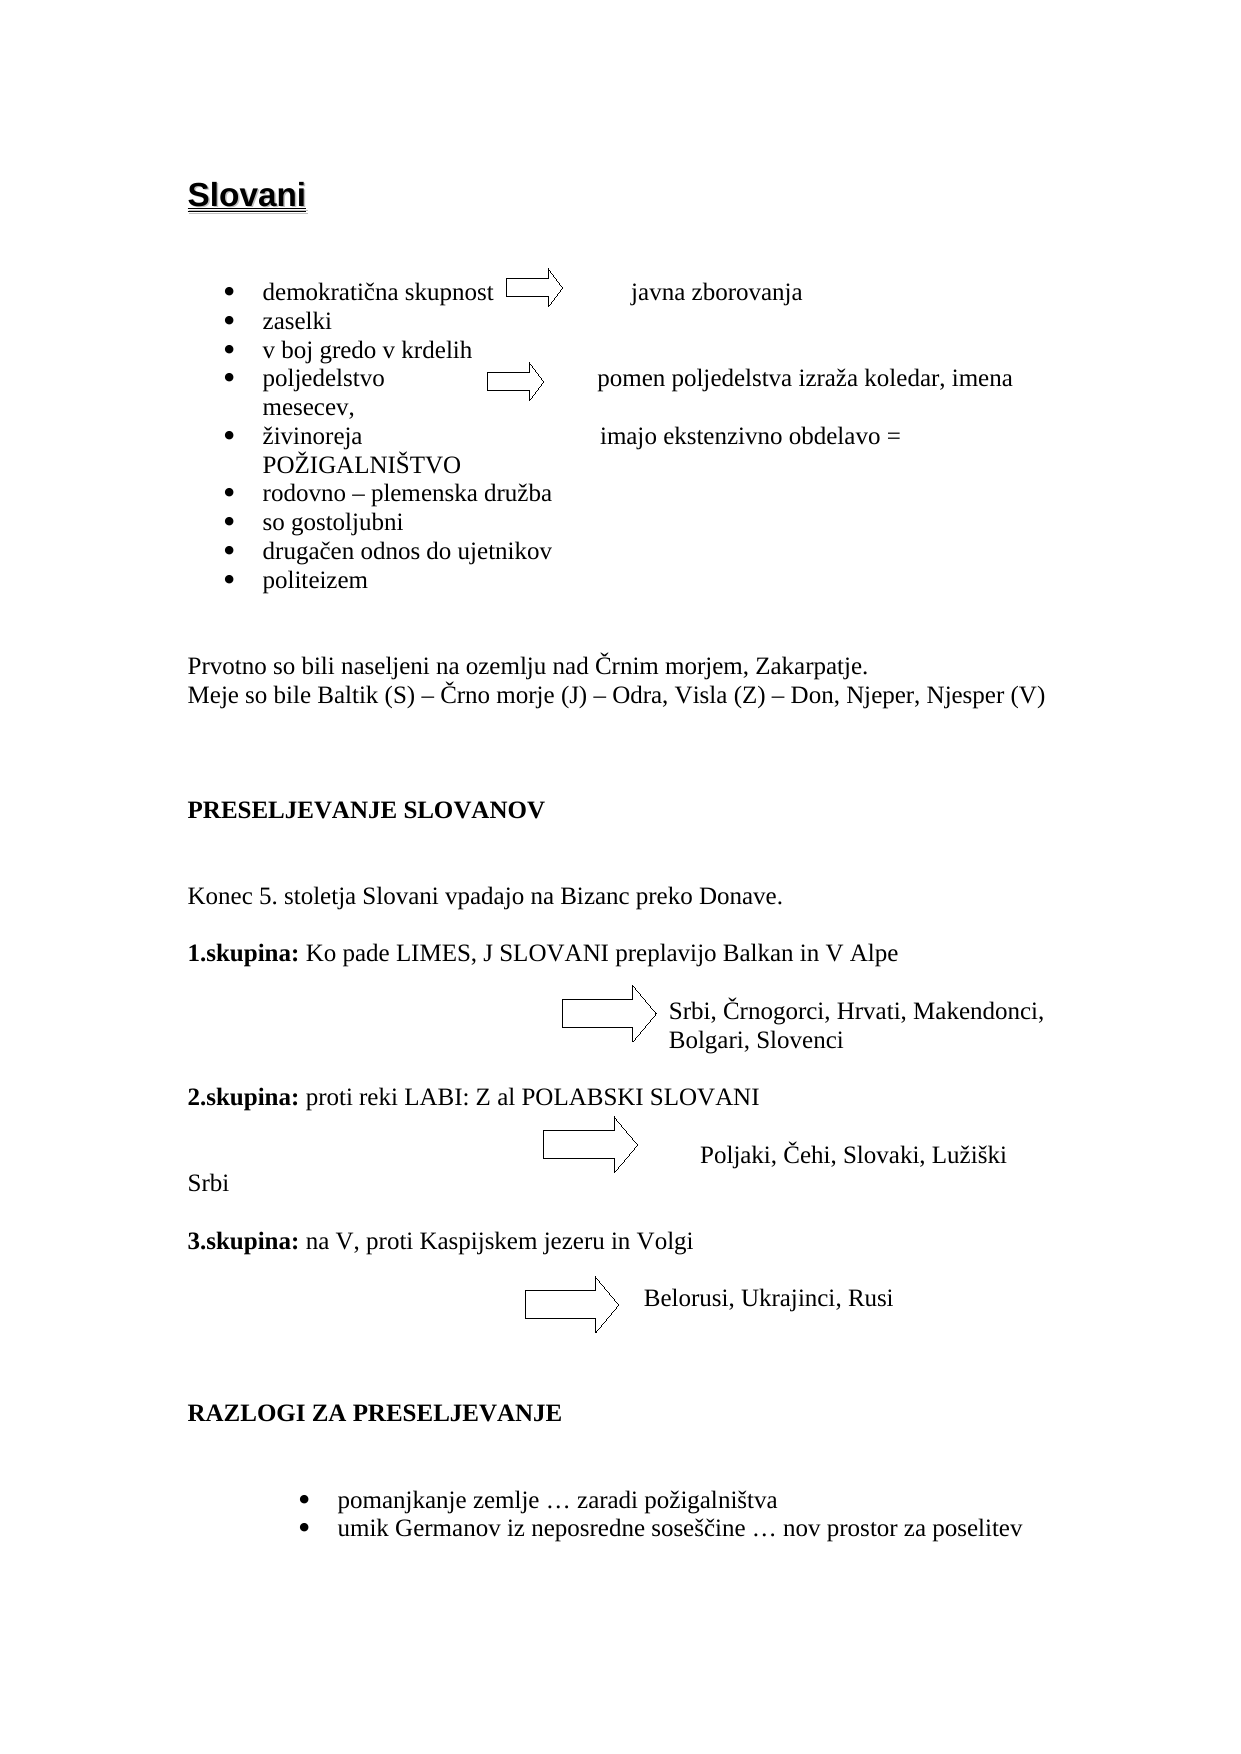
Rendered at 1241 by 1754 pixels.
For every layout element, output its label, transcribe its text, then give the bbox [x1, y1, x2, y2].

list so gostoljubni [225, 507, 1053, 536]
list pomanjkanje zemlje … zaradi požigalništva [300, 1485, 1053, 1513]
subtitle RAZLOGI ZA PRESELJEVANJE [187, 1398, 1053, 1427]
list zaselki [225, 306, 1053, 335]
text [187, 996, 632, 1025]
text [187, 1283, 595, 1312]
text 1.skupina: Ko pade LIMES, J SLOVANI preplavijo Balkan in V Alpe [187, 938, 1053, 967]
list umik Germanov iz neposredne soseščine … nov prostor za poselitev [300, 1513, 1053, 1542]
text 3.skupina: na V, proti Kaspijskem jezeru in Volgi [187, 1226, 1053, 1255]
text Srbi, Črnogorci, Hrvati, Makendonci, [643, 996, 1053, 1025]
text Prvotno so bili naseljeni na ozemlju nad Črnim morjem, Zakarpatje. [187, 651, 1053, 680]
text Meje so bile Baltik (S) – Črno morje (J) – Odra, Visla (Z) – Don, Njeper, Njesper (V) [187, 680, 1053, 708]
text Poljaki, Čehi, Slovaki, Lužiški Srbi [187, 1140, 1053, 1197]
list politeizem [225, 565, 1053, 593]
list demokratična skupnost [225, 277, 548, 306]
text 2.skupina: proti reki LABI: Z al POLABSKI SLOVANI [187, 1082, 1053, 1111]
subtitle Slovani [187, 175, 1053, 213]
list javna zborovanja [550, 277, 1053, 306]
text Belorusi, Ukrajinci, Rusi [602, 1283, 1053, 1312]
list živinoreja imajo ekstenzivno obdelavo = POŽIGALNIŠTVO [225, 421, 1053, 478]
text Bolgari, Slovenci [187, 1025, 1053, 1053]
list v boj gredo v krdelih [225, 335, 1053, 363]
list poljedelstvo pomen poljedelstva izraža koledar, imena mesecev, [225, 363, 1053, 421]
text Konec 5. stoletja Slovani vpadajo na Bizanc preko Donave. [187, 881, 1053, 910]
subtitle PRESELJEVANJE SLOVANOV [187, 795, 1053, 823]
list rodovno – plemenska družba [225, 478, 1053, 507]
list drugačen odnos do ujetnikov [225, 536, 1053, 565]
